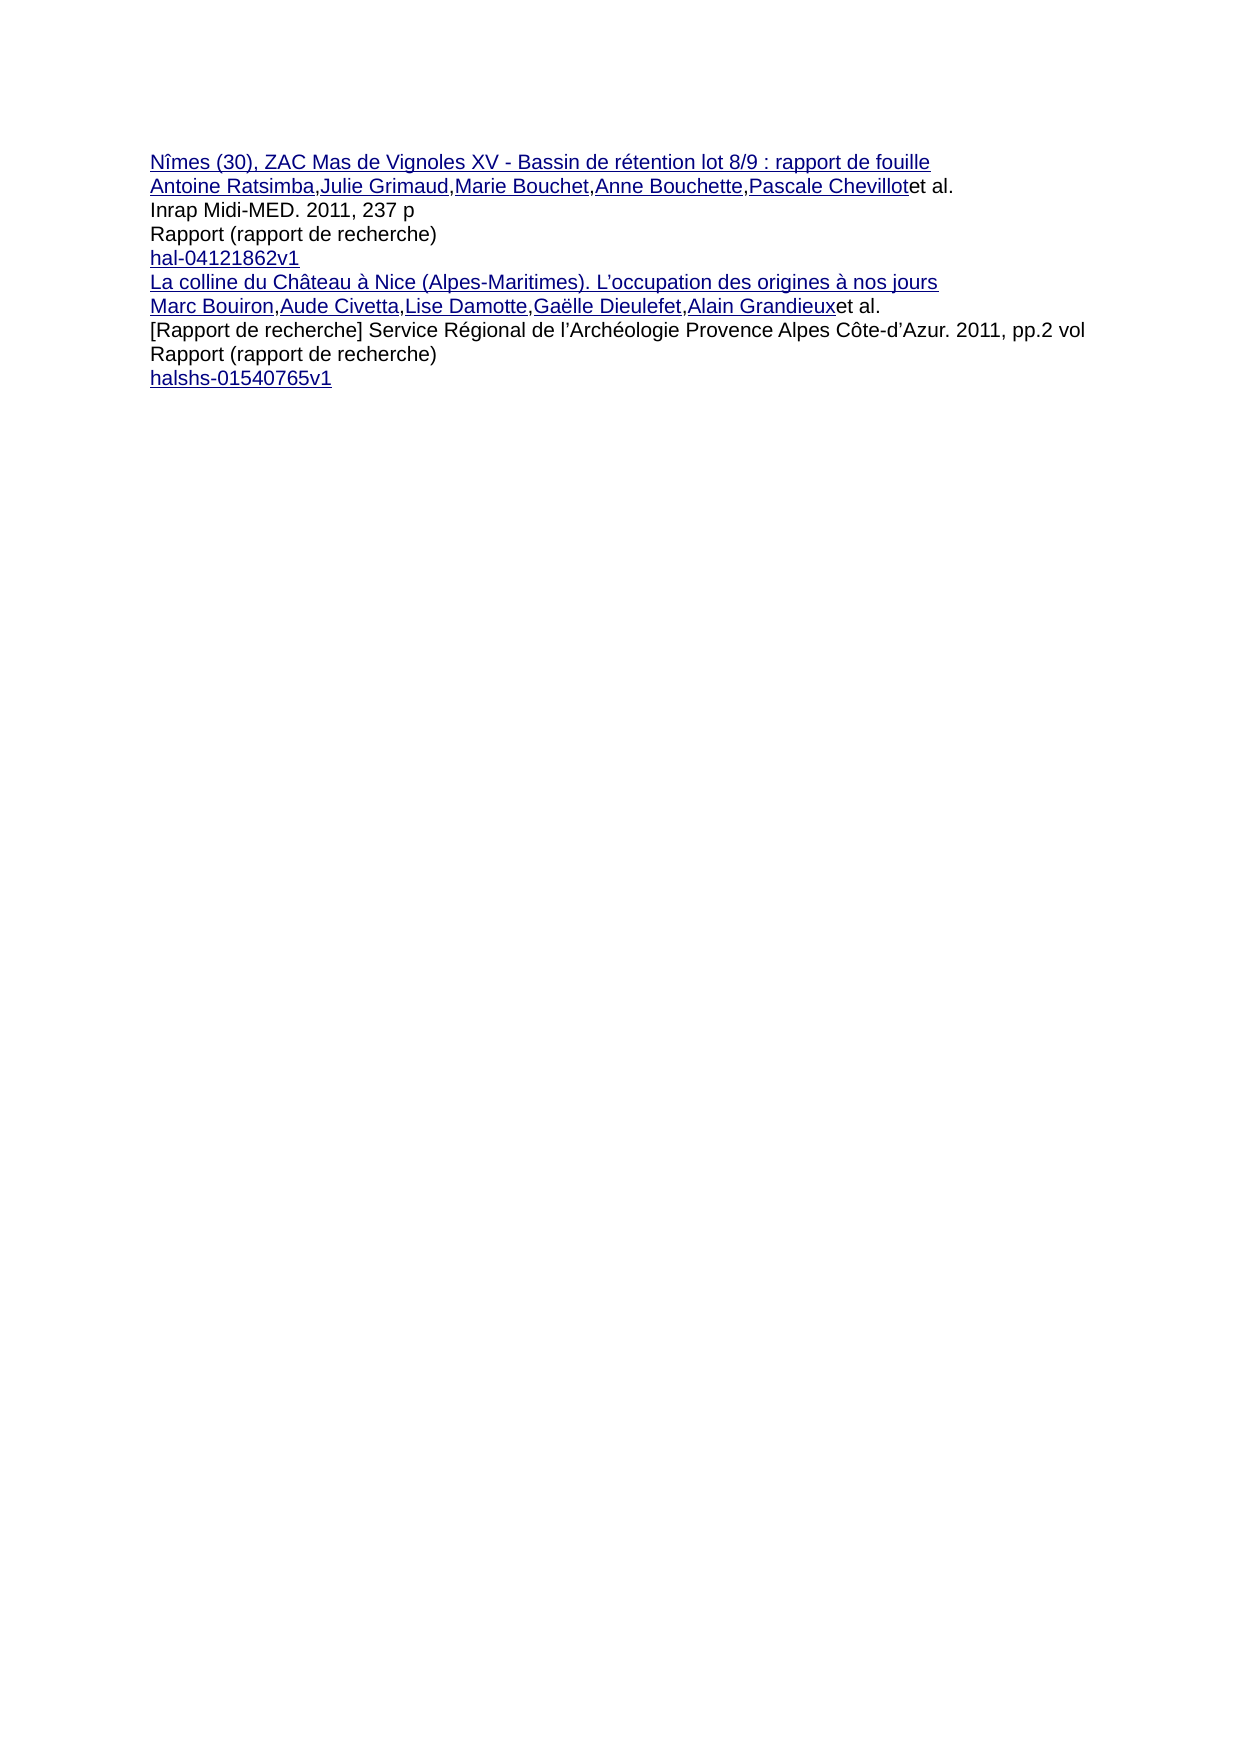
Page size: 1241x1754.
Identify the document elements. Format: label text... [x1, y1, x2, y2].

table_cell Nîmes (30), ZAC Mas de Vignoles XV - Bassin de rétention lot 8/9 : rapport de fouille Antoine Ratsimba,Julie Grimaud,Marie Bouchet,Anne Bouchette,Pascale Chevillotet al. Inrap Midi-MED. 2011, 237 p Rapport (rapport de recherche) hal-04121862v1 [150, 150, 1090, 270]
table_cell La colline du Château à Nice (Alpes-Maritimes). L’occupation des origines à nos jours Marc Bouiron,Aude Civetta,Lise Damotte,Gaëlle Dieulefet,Alain Grandieuxet al. [Rapport de recherche] Service Régional de l’Archéologie Provence Alpes Côte-d’Azur. 2011, pp.2 vol Rapport (rapport de recherche) halshs-01540765v1 [150, 270, 1090, 389]
